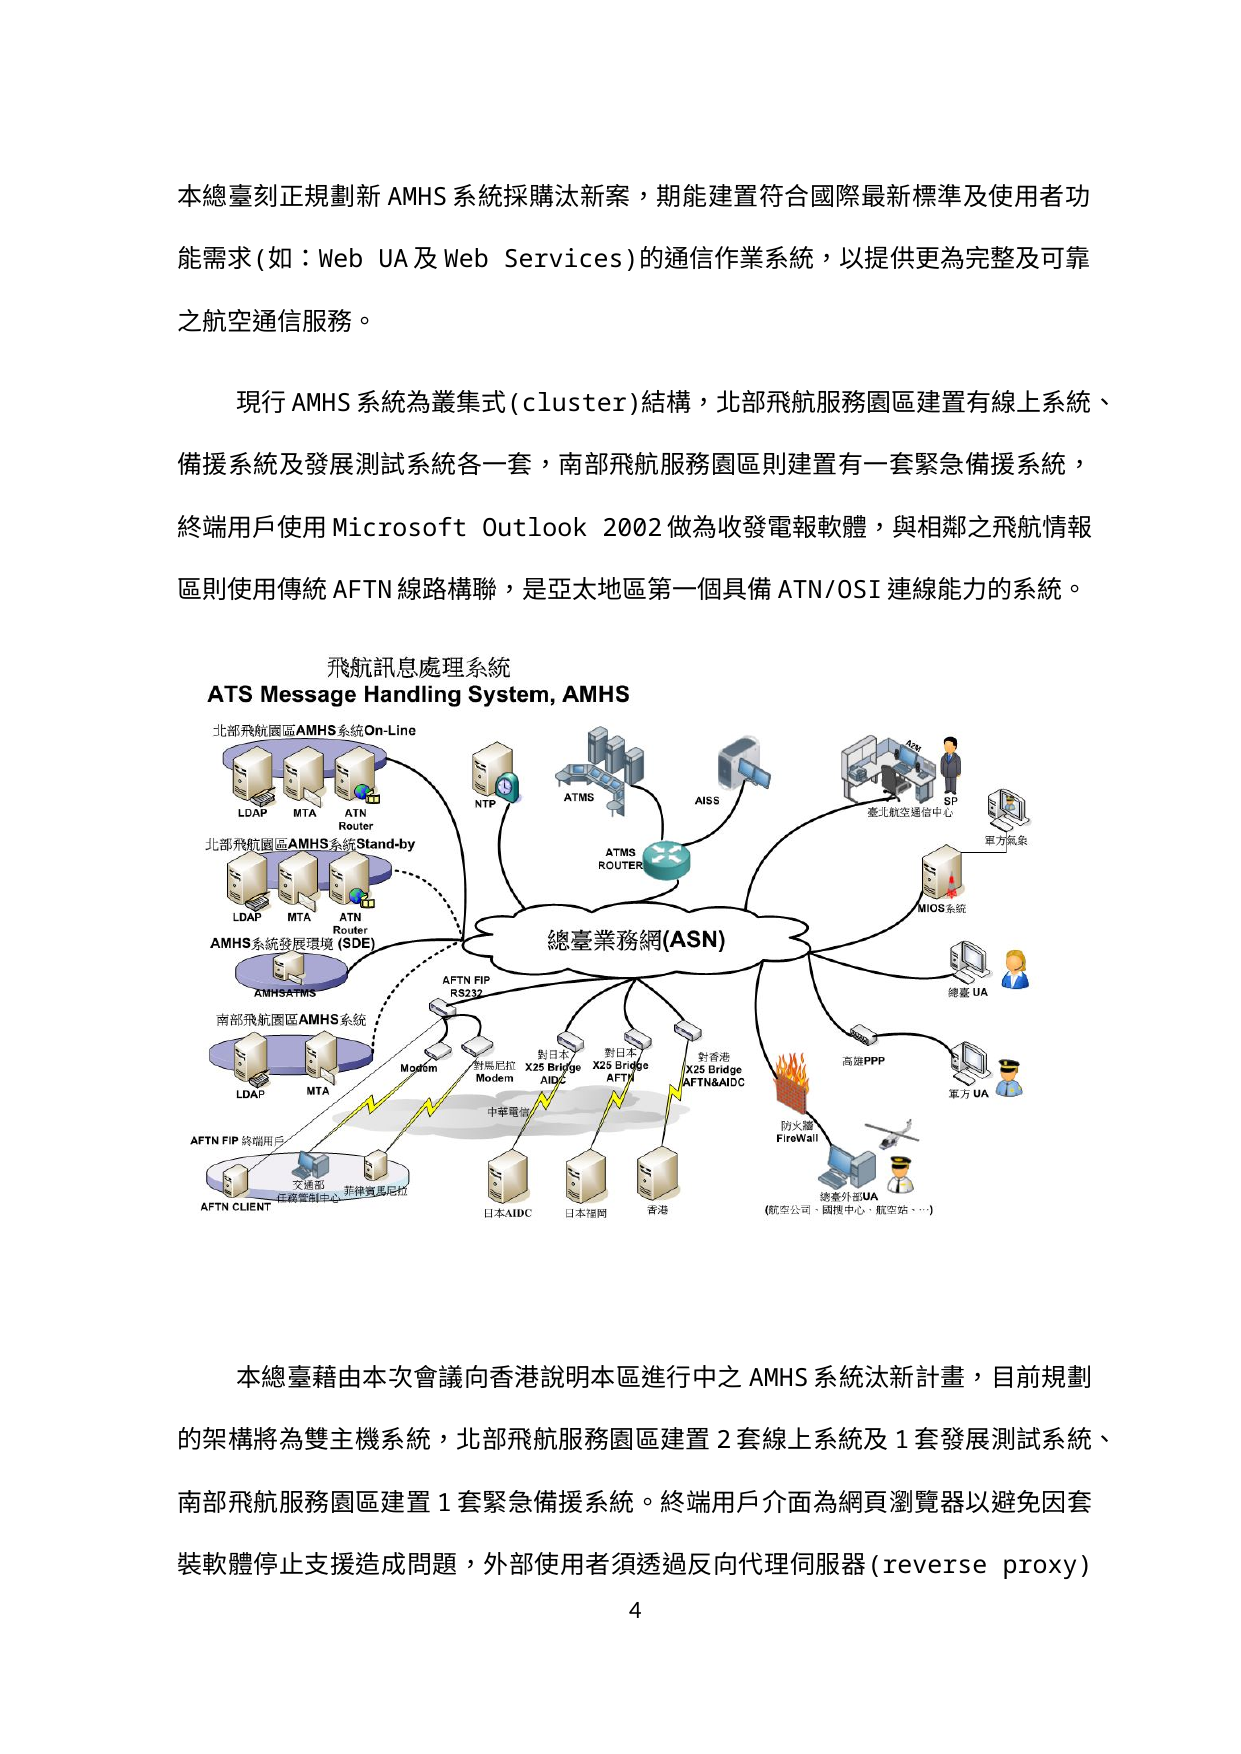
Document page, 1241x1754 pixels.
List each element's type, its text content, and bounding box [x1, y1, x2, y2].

text 本區現行使用AMHS系統係於2005年完成建置，並於2006年初完成用戶轉移，率先於世界各國啟用AMHS服務。惟經逾10年24小時不中斷運作下，各項硬體組件因性能逐漸老化，致使其故障率增加，且伴隨設備停產，相對料件取得及維護日漸困難。軟體功能方面，亦已漸不符合國際最新標準、發展趨勢及使用者需求。本總臺刻正規劃新AMHS系統採購汰新案，期能建置符合國際最新標準及使用者功能需求(如：Web UA及Web Services)的通信作業系統，以提供更為完整及可靠之航空通信服務。 [177, 152, 1092, 340]
text 現行AMHS系統為叢集式(cluster)結構，北部飛航服務園區建置有線上系統、備援系統及發展測試系統各一套，南部飛航服務園區則建置有一套緊急備援系統，終端用戶使用Microsoft Outlook 2002做為收發電報軟體，與相鄰之飛航情報區則使用傳統AFTN線路構聯，是亞太地區第一個具備ATN/OSI連線能力的系統。 [177, 359, 1092, 609]
text 本總臺藉由本次會議向香港說明本區進行中之AMHS系統汰新計畫，目前規劃的架構將為雙主機系統，北部飛航服務園區建置2套線上系統及1套發展測試系統、南部飛航服務園區建置1套緊急備援系統。終端用戶介面為網頁瀏覽器以避免因套裝軟體停止支援造成問題，外部使用者須透過反向代理伺服器(reverse proxy)及防火牆來保障資訊安全，可支援與周邊系統透過簡易物件通訊協定(Simple Object Access Protocol,SOAP)介面，藉由web service進行自動化報文收發。 [177, 1334, 1092, 1584]
